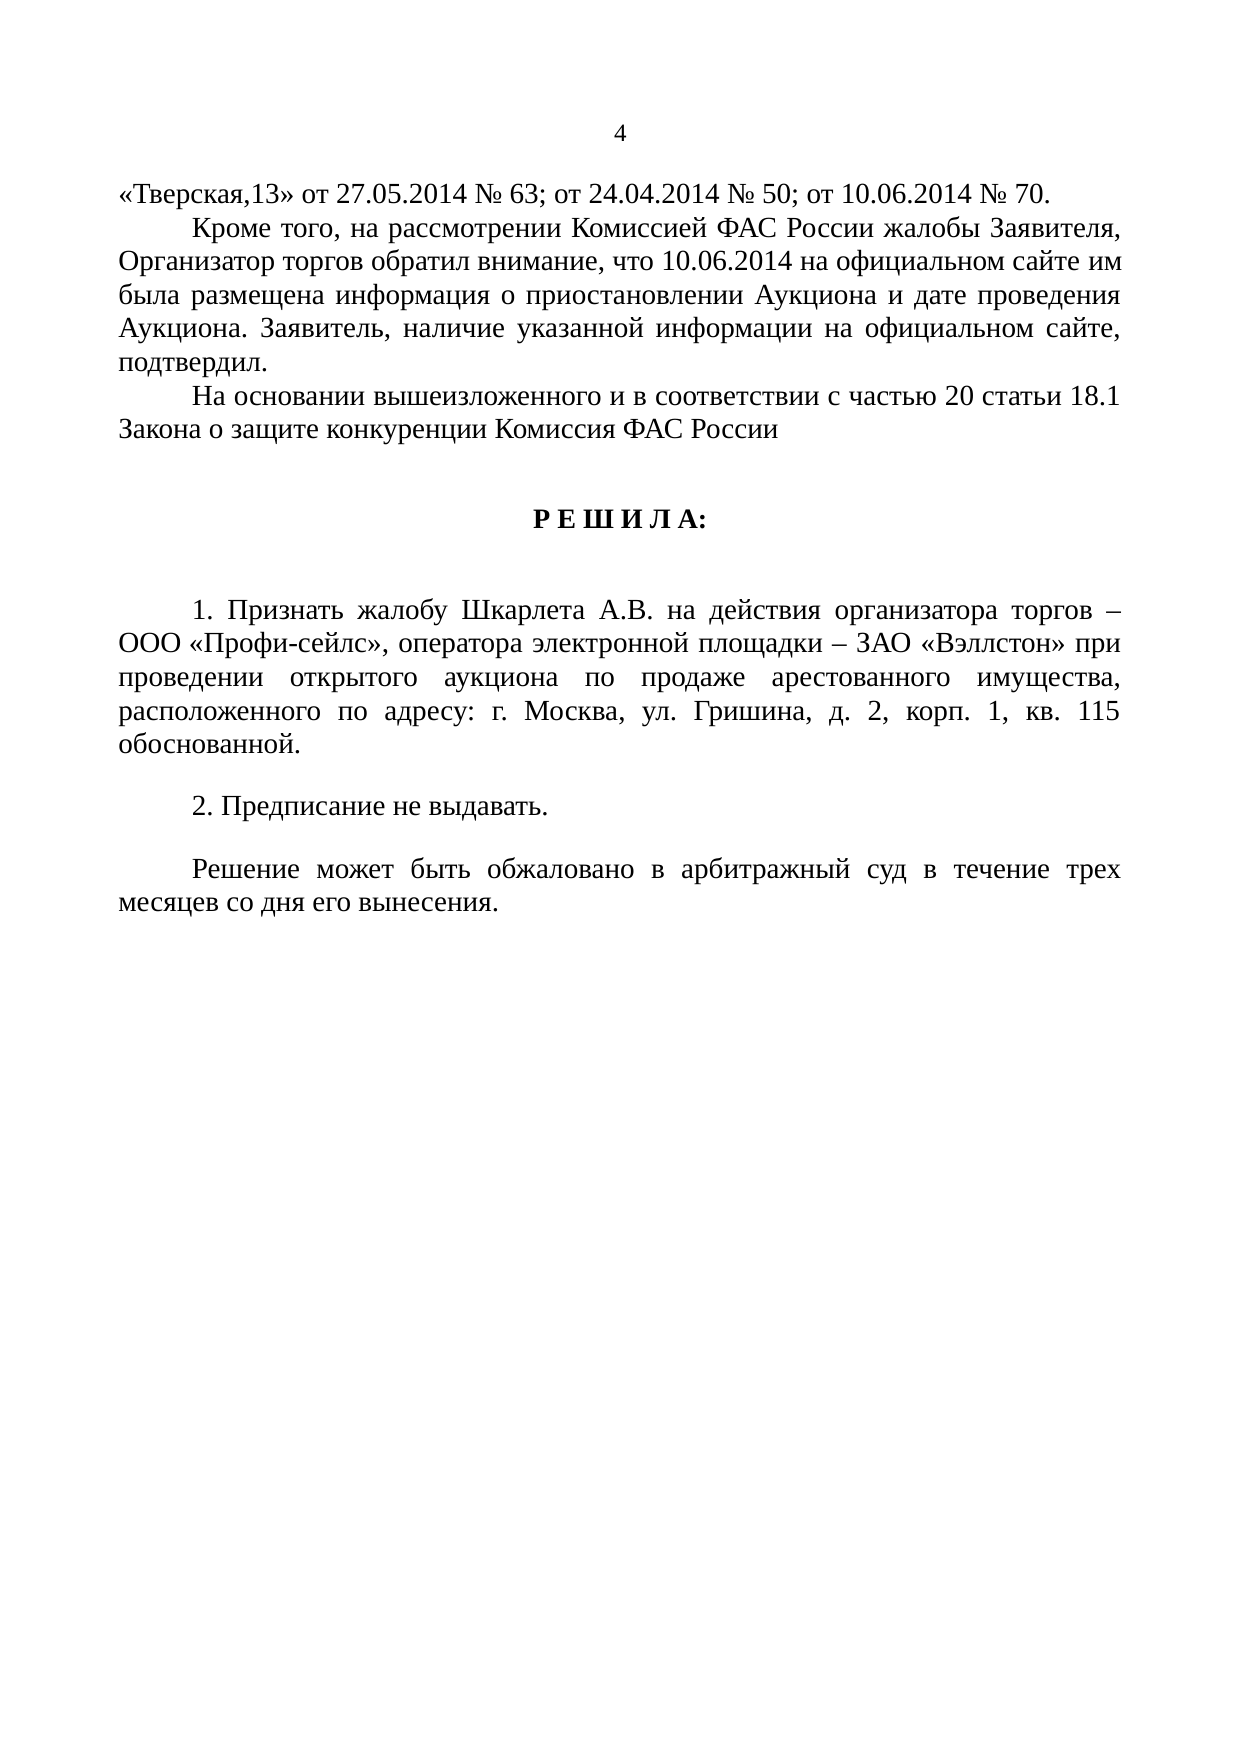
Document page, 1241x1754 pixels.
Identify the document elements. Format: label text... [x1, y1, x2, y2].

text Кроме того, на рассмотрении Комиссией ФАС России жалобы Заявителя, Организатор торгов обратил внимание, что 10.06.2014 на официальном сайте им была размещена информация о приостановлении Аукциона и дате проведения Аукциона. Заявитель, наличие указанной информации на официальном сайте, подтвердил. [118, 210, 1122, 378]
text Р Е Ш И Л А: [118, 502, 1122, 534]
text Решение может быть обжаловано в арбитражный суд в течение трех месяцев со дня его вынесения. [118, 851, 1122, 918]
text На основании вышеизложенного и в соответствии с частью 20 статьи 18.1 Закона о защите конкуренции Комиссия ФАС России [118, 378, 1122, 445]
text 1. Признать жалобу Шкарлета А.В. на действия организатора торгов – ООО «Профи-сейлс», оператора электронной площадки – ЗАО «Вэллстон» при проведении открытого аукциона по продаже арестованного имущества, расположенного по адресу: г. Москва, ул. Гришина, д. 2, корп. 1, кв. 115 обоснованной. [118, 592, 1122, 760]
text 2. Предписание не выдавать. [118, 788, 1122, 822]
text «Тверская,13» от 27.05.2014 № 63; от 24.04.2014 № 50; от 10.06.2014 № 70. [118, 176, 1122, 210]
